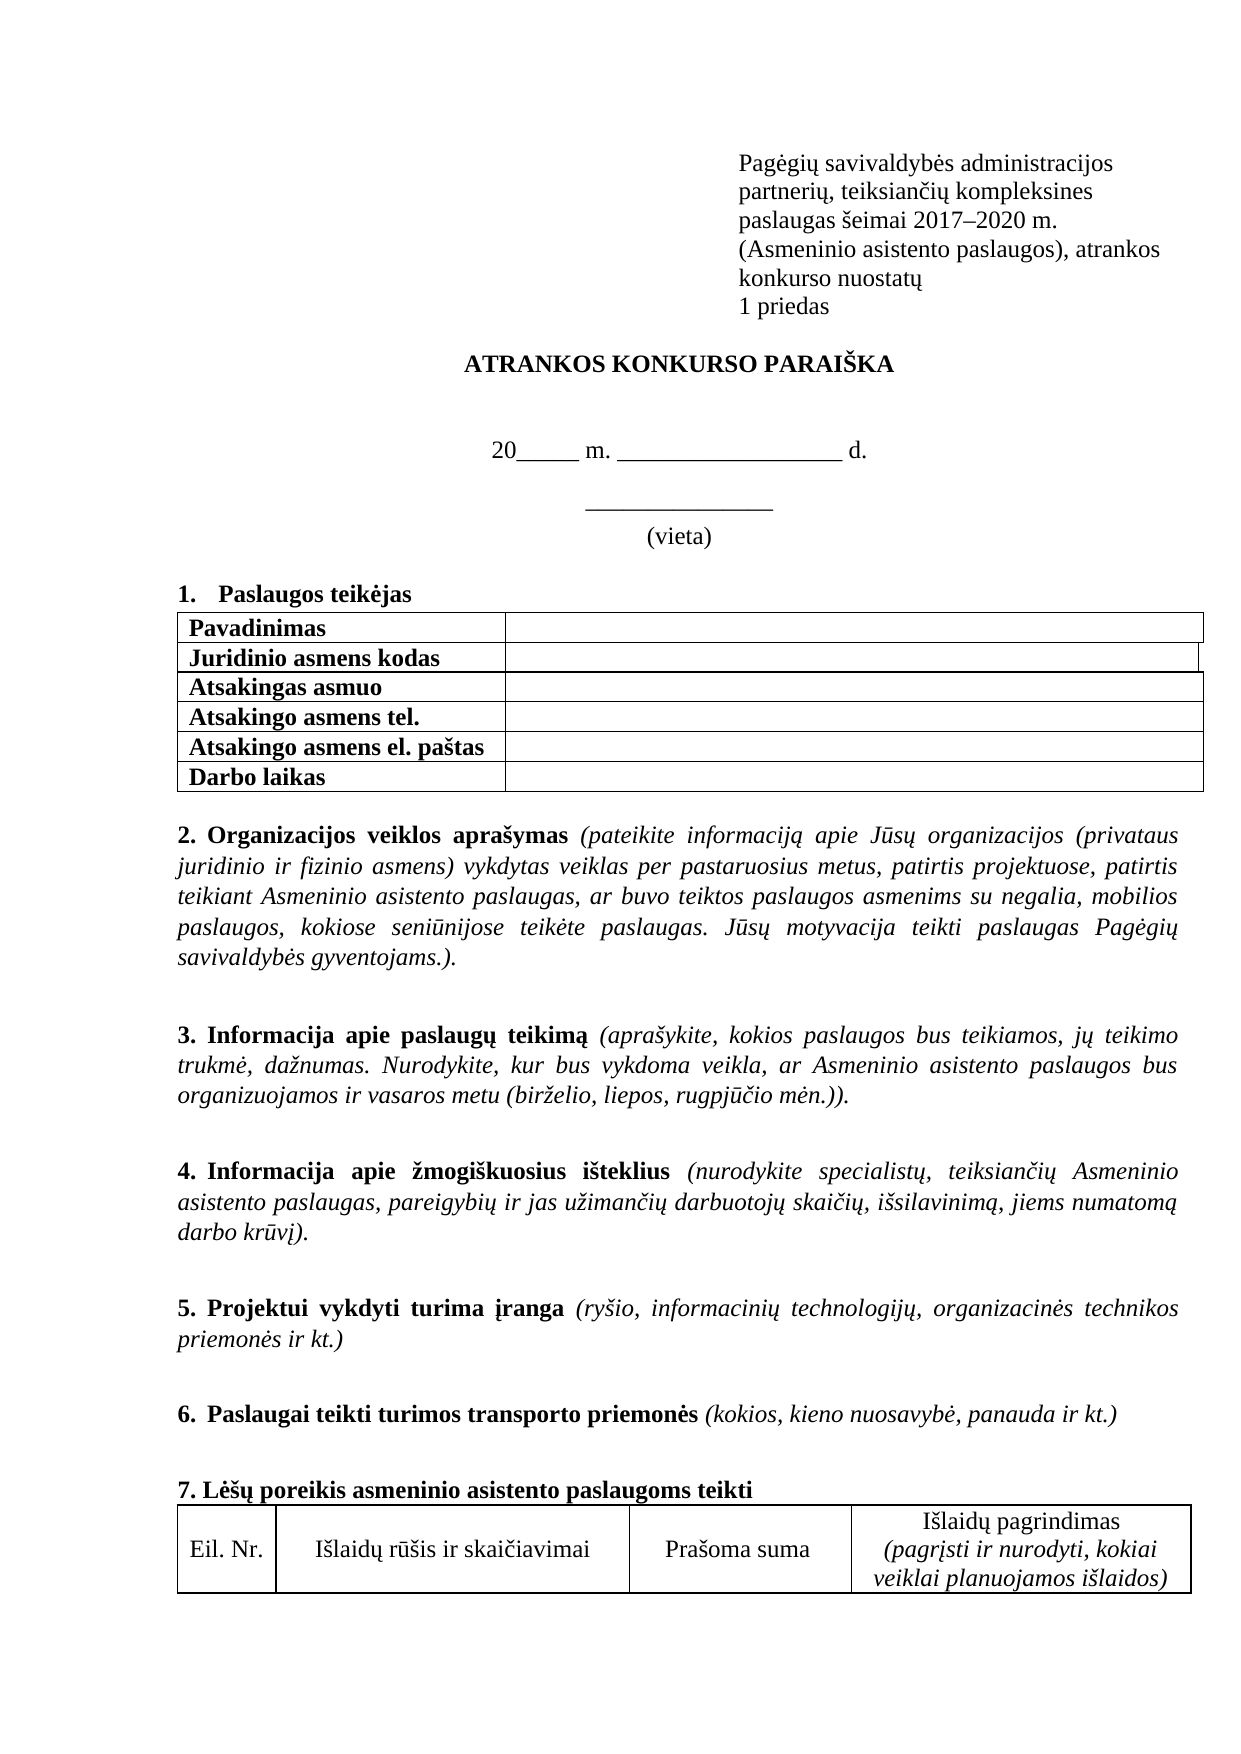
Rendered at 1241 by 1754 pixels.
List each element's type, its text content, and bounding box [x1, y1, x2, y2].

text ––––––––––––––– [177, 493, 1181, 521]
table_header Išlaidų pagrindimas (pagrįsti ir nurodyti, kokiai veiklai planuojamos išlaidos) [852, 1506, 1190, 1592]
table_cell Darbo laikas [178, 762, 505, 791]
table_header Eil. Nr. [178, 1506, 275, 1592]
table_header Išlaidų rūšis ir skaičiavimai [277, 1506, 629, 1592]
table_cell [506, 613, 1203, 642]
table_cell Atsakingo asmens tel. [178, 702, 505, 731]
table_cell [506, 643, 1198, 671]
text Pagėgių savivaldybės administracijos partnerių, teiksiančių kompleksines paslaugas šeimai 2017–2020 m. (Asmeninio asistento paslaugos), atrankos konkurso nuostatų [738, 148, 1181, 291]
table_header Prašoma suma [630, 1506, 851, 1592]
text 5. Projektui vykdyti turima įranga (ryšio, informacinių technologijų, organizacinės technikos priemonės ir kt.) [177, 1293, 1181, 1352]
text 3. Informacija apie paslaugų teikimą (aprašykite, kokios paslaugos bus teikiamos, jų teikimo trukmė, dažnumas. Nurodykite, kur bus vykdoma veikla, ar Asmeninio asistento paslaugos bus organizuojamos ir vasaros metu (birželio, liepos, rugpjūčio mėn.)). [177, 1020, 1181, 1109]
table_cell Juridinio asmens kodas [178, 643, 505, 671]
text 2. Organizacijos veiklos aprašymas (pateikite informaciją apie Jūsų organizacijos (privataus juridinio ir fizinio asmens) vykdytas veiklas per pastaruosius metus, patirtis projektuose, patirtis teikiant Asmeninio asistento paslaugas, ar buvo teiktos paslaugos asmenims su negalia, mobilios paslaugos, kokiose seniūnijose teikėte paslaugas. Jūsų motyvacija teikti paslaugas Pagėgių savivaldybės gyventojams.). [177, 820, 1181, 971]
table_header 1. Paslaugos teikėjas [177, 579, 1204, 612]
table_cell Atsakingas asmuo [178, 673, 505, 701]
table_cell [506, 702, 1203, 731]
text 4. Informacija apie žmogiškuosius išteklius (nurodykite specialistų, teiksiančių Asmeninio asistento paslaugas, pareigybių ir jas užimančių darbuotojų skaičių, išsilavinimą, jiems numatomą darbo krūvį). [177, 1156, 1181, 1246]
text 1 priedas [738, 291, 1181, 320]
table_cell [1199, 643, 1204, 671]
text 20_____ m. __________________ d. [177, 435, 1181, 464]
table_cell [506, 732, 1203, 761]
table_cell [506, 762, 1203, 791]
text 6. Paslaugai teikti turimos transporto priemonės (kokios, kieno nuosavybė, panauda ir kt.) [177, 1399, 1181, 1428]
text ATRANKOS KONKURSO PARAIŠKA [177, 349, 1181, 378]
text 7. Lėšų poreikis asmeninio asistento paslaugoms teikti [177, 1476, 1181, 1504]
text (vieta) [177, 521, 1181, 550]
table_cell Pavadinimas [178, 613, 505, 642]
table_cell [506, 673, 1203, 701]
table_cell Atsakingo asmens el. paštas [178, 732, 505, 761]
